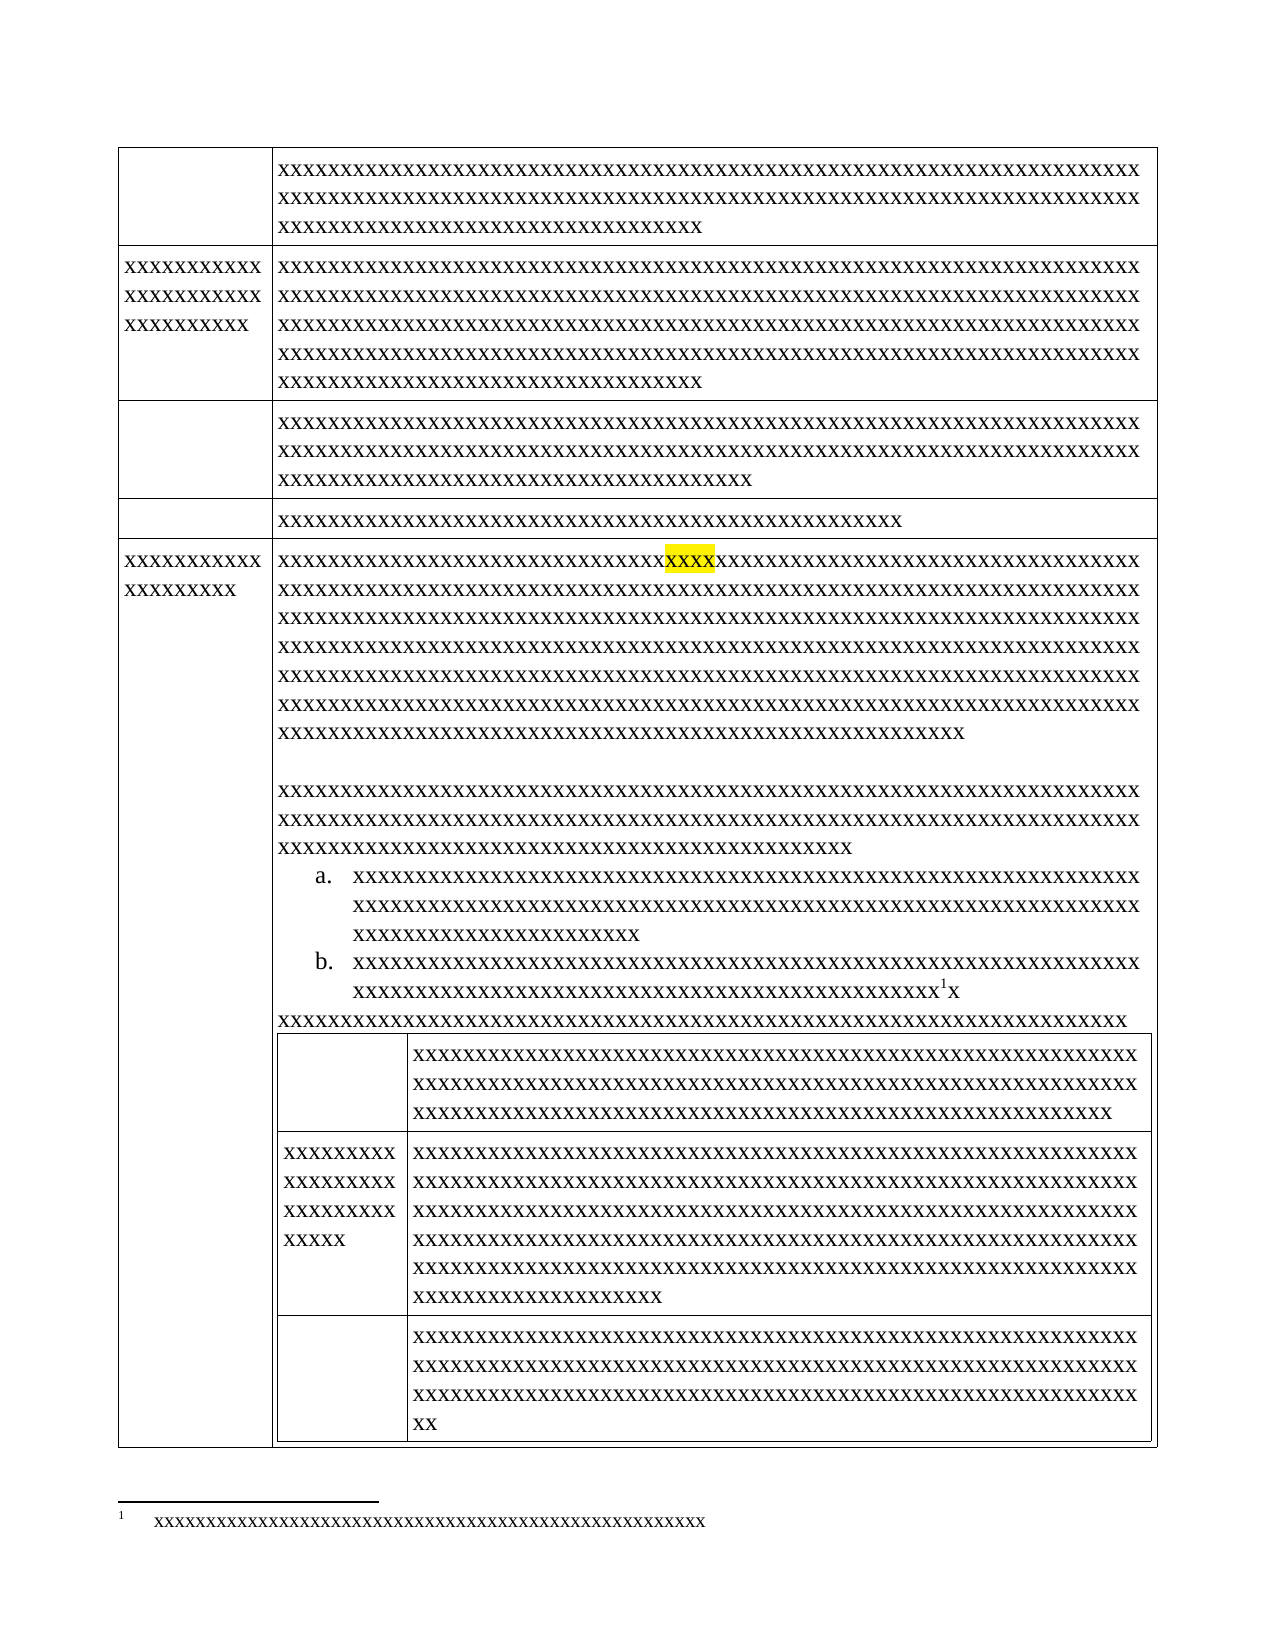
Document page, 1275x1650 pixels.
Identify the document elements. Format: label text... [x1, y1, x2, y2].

table_cell xxxxxxxxxxxxxxxxxxxxxxxxxxxxxxxxxxxxxxxxxxxxxxxxxx [273, 499, 1157, 538]
table_cell [119, 401, 272, 498]
table_cell xxxxxxxxxxxxxxxxxxxxxxxxxxxxxxxxxxxxxxxxxxxxxxxxxxxxxxxxxxxxxxxxxxxxxxxxxxxxxxxxxxxxxxxxxxxxxxxxxxxxxxxxxxxxxxxxxxxxxxxxxxxxxxxxxxxxxxxxxxxxxxxxxxxxxxxxxxxxxxxxxxxxxxxxxxxxxxxx [273, 401, 1157, 498]
table_header xxxxxxxxxxxxxxxxxxxxxxxxxxxxxxxxxxxxxxxxxxxxxxxxxxxxxxxxxxxxxxxxxxxxxxxxxxxxxxxxxxxxxxxxxxxxxxxxxxxxxxxxxxxxxxxxxxxxxxxxxxxxxxxxxxxxxxxxxxxxxxxxxxxxxxxxxxxxxxxxxxxxxxxxxxxx [273, 148, 1157, 245]
table_cell xxxxxxxxxxxxxxxxxxxx [119, 539, 272, 1447]
table_cell [119, 499, 272, 538]
table_header xxxxxxxxxxxxxxxxxxxxxxxxxxxxxxxxxxxxxxxxxxxxxxxxxxxxxxxxxxxxxxxxxxxxxxxxxxxxxxxxxxxxxxxxxxxxxxxxxxxxxxxxxxxxxxxxxxxxxxxxxxxxxxxxxxxxxxxxxxxxxxxxxxxxxxxxxxxxxxxxxxxxxxxxxxxx [408, 1034, 1151, 1131]
table_cell xxxxxxxxxxxxxxxxxxxxxxxxxxxxxxxx [278, 1132, 407, 1314]
table_header [278, 1034, 407, 1131]
table_cell xxxxxxxxxxxxxxxxxxxxxxxxxxxxxxxxxxxxxxxxxxxxxxxxxxxxxxxxxxxxxxxxxxxxxxxxxxxxxxxxxxxxxxxxxxxxxxxxxxxxxxxxxxxxxxxxxxxxxxxxxxxxxxxxxxxxxxxxxxxxxxxxxxxxxxxxxxxxxxxxxxxxxxxxxxxxxxxxxxxxxxxxxxxxxxxxxxxxxxxxxxxxxxxxxxxxxxxxxxxxxxxxxxxxxxxxxxxxxxxxxxxxxxxxxxxxxxxxxxxxxxxxxxxxxxxxxxxxxxxxxxxxxxxxxxxxxxxxxxxxxxxxxxxxxx [408, 1132, 1151, 1314]
table_header [119, 148, 272, 245]
table_cell xxxxxxxxxxxxxxxxxxxxxxxxxxxxxxxxxxxxxxxxxxxxxxxxxxxxxxxxxxxxxxxxxxxxxxxxxxxxxxxxxxxxxxxxxxxxxxxxxxxxxxxxxxxxxxxxxxxxxxxxxxxxxxxxxxxxxxxxxxxxxxxxxxxxxxxxxxxxxxxxxxxxxxxxxxxxxxxx [408, 1316, 1151, 1441]
table_cell [278, 1316, 407, 1441]
table_cell xxxxxxxxxxxxxxxxxxxxxxxxxxxxxxxxxxxxxxxxxxxxxxxxxxxxxxxxxxxxxxxxxxxxxxxxxxxxxxxxxxxxxxxxxxxxxxxxxxxxxxxxxxxxxxxxxxxxxxxxxxxxxxxxxxxxxxxxxxxxxxxxxxxxxxxxxxxxxxxxxxxxxxxxxxxxxxxxxxxxxxxxxxxxxxxxxxxxxxxxxxxxxxxxxxxxxxxxxxxxxxxxxxxxxxxxxxxxxxxxxxxxxxxxxxxxxxxxxxxxxxxxxxxxxxxxxxxxxxxxxxxxxxxxxxxxxxxxxxxxxxxxxxxxxxxxxxxxxxxxxxxxxxxxxxxxxxxxxxxxxxxxxxxxxxxxxxxxxxxxxxxxxxxxxxxxxxxxxxxxxxxxxxxxxxxxxxxxxxxxxxxxxxxxxxxxxxxxxxxxxxxxxxxxxxxxxxxxxxxxxxxxxxxxxxxxxxxxxxxxxxxxxxxxx xxxxxxxxxxxxxxxxxxxxxxxxxxxxxxxxxxxxxxxxxxxxxxxxxxxxxxxxxxxxxxxxxxxxxxxxxxxxxxxxxxxxxxxxxxxxxxxxxxxxxxxxxxxxxxxxxxxxxxxxxxxxxxxxxxxxxxxxxxxxxxxxxxxxxxxxxxxxxxxxxxxxxxxxxxxxxxxxxxxxxxxx xxxxxxxxxxxxxxxxxxxxxxxxxxxxxxxxxxxxxxxxxxxxxxxxxxxxxxxxxxxxxxxxxxxxxxxxxxxxxxxxxxxxxxxxxxxxxxxxxxxxxxxxxxxxxxxxxxxxxxxxxxxxxxxxxxxxxxxxxxxxxxxxxxxxx xxxxxxxxxxxxxxxxxxxxxxxxxxxxxxxxxxxxxxxxxxxxxxxxxxxxxxxxxxxxxxxxxxxxxxxxxxxxxxxxxxxxxxxxxxxxxxxxxxxxxxxxxxxxxxx xxxxxxxxxxxxxxxxxxxxxxxxxxxxxxxxxxxxxxxxxxxxxxxxxxxxxxxxxxxxxxxxxxxx [273, 539, 1157, 1447]
table_cell xxxxxxxxxxxxxxxxxxxxxxxxxxxxxxxxxxxxxxxxxxxxxxxxxxxxxxxxxxxxxxxxxxxxxxxxxxxxxxxxxxxxxxxxxxxxxxxxxxxxxxxxxxxxxxxxxxxxxxxxxxxxxxxxxxxxxxxxxxxxxxxxxxxxxxxxxxxxxxxxxxxxxxxxxxxxxxxxxxxxxxxxxxxxxxxxxxxxxxxxxxxxxxxxxxxxxxxxxxxxxxxxxxxxxxxxxxxxxxxxxxxxxxxxxxxxxxxxxxxxxxxxxxxxxxxxxxxxxxxxxxxxxxxxxxxxxxxxxxxxxxxxxxxxxx [273, 246, 1157, 400]
table_cell xxxxxxxxxxxxxxxxxxxxxxxxxxxxxxxx [119, 246, 272, 400]
